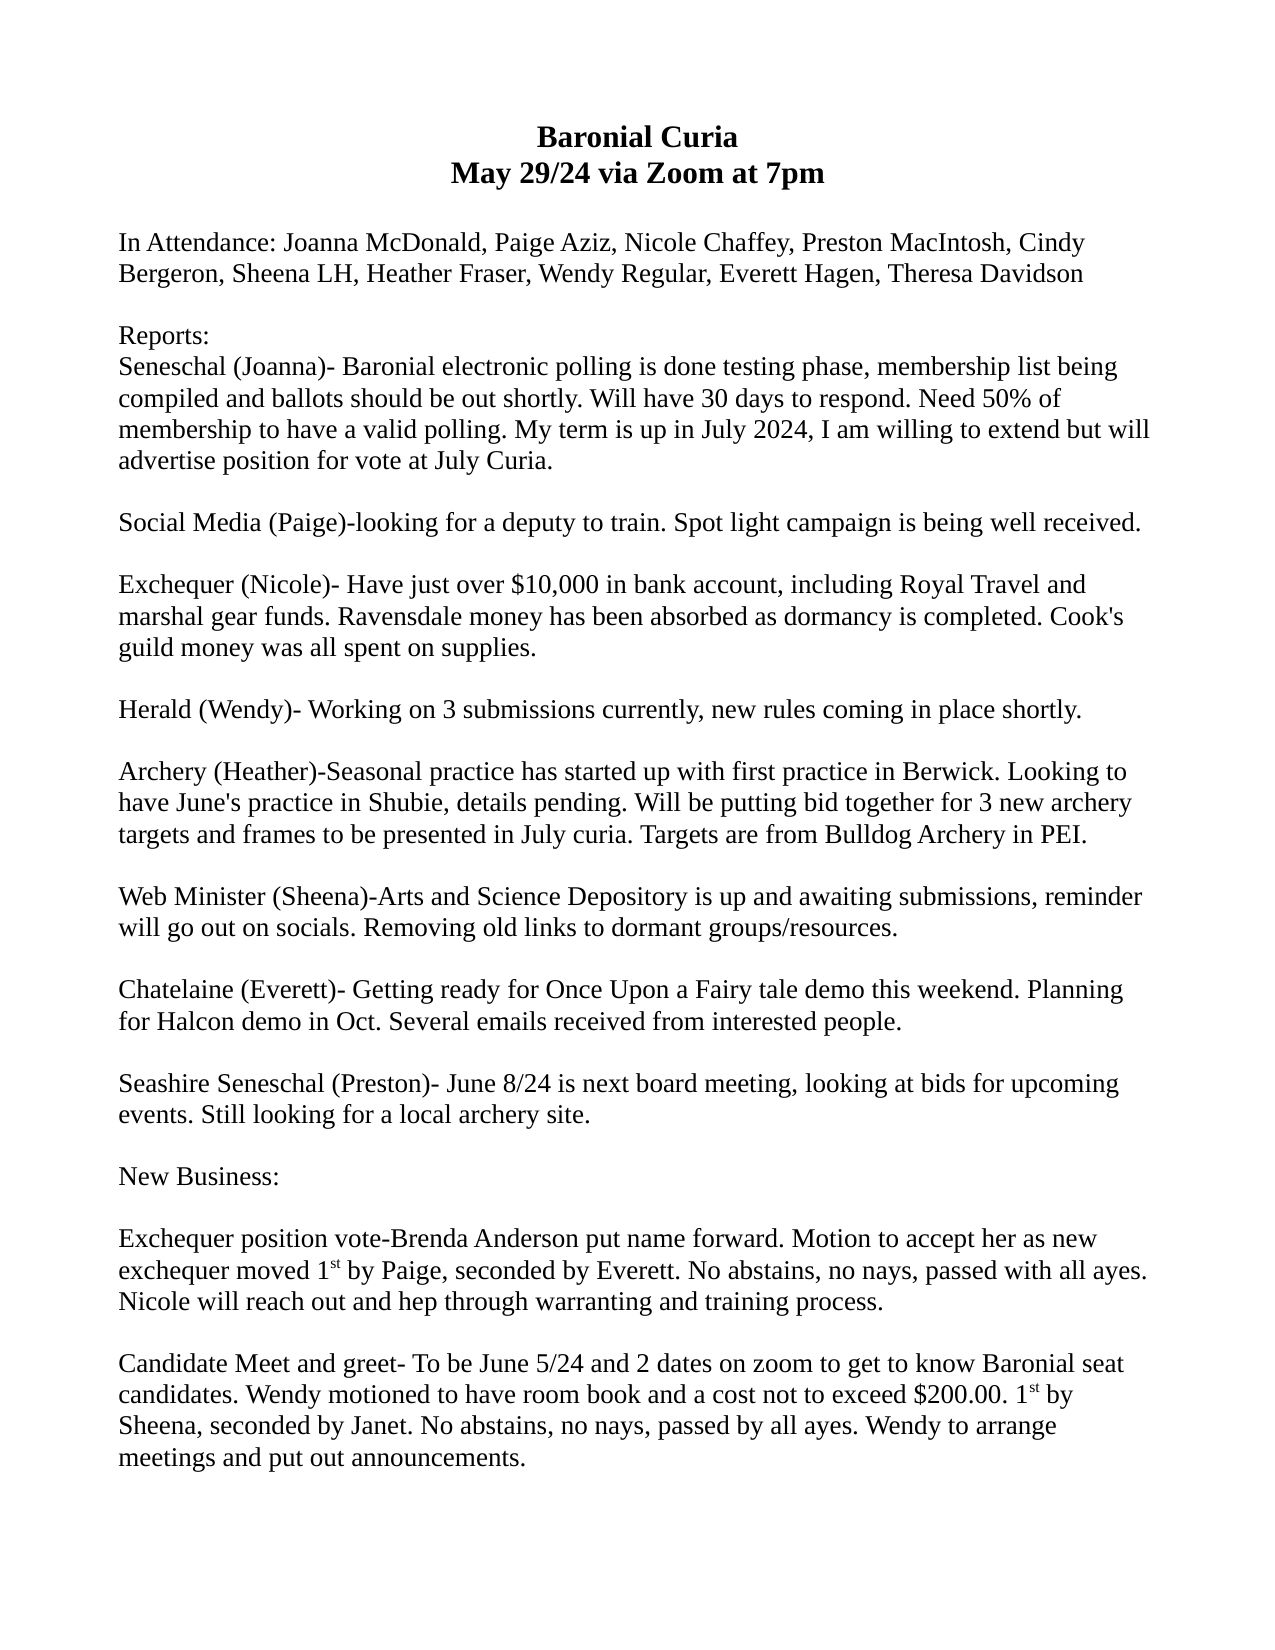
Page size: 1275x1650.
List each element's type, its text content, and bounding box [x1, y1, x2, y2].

text Archery (Heather)-Seasonal practice has started up with first practice in Berwick. Looking to have June's practice in Shubie, details pending. Will be putting bid together for 3 new archery targets and frames to be presented in July curia. Targets are from Bulldog Archery in PEI. [118, 755, 1157, 849]
text New Business: [118, 1160, 1157, 1191]
text In Attendance: Joanna McDonald, Paige Aziz, Nicole Chaffey, Preston MacIntosh, Cindy Bergeron, Sheena LH, Heather Fraser, Wendy Regular, Everett Hagen, Theresa Davidson [118, 226, 1157, 288]
text Exchequer (Nicole)- Have just over $10,000 in bank account, including Royal Travel and marshal gear funds. Ravensdale money has been absorbed as dormancy is completed. Cook's guild money was all spent on supplies. [118, 568, 1157, 662]
text Seashire Seneschal (Preston)- June 8/24 is next board meeting, looking at bids for upcoming events. Still looking for a local archery site. [118, 1067, 1157, 1129]
text Seneschal (Joanna)- Baronial electronic polling is done testing phase, membership list being compiled and ballots should be out shortly. Will have 30 days to respond. Need 50% of membership to have a valid polling. My term is up in July 2024, I am willing to extend but will advertise position for vote at July Curia. [118, 351, 1157, 475]
text May 29/24 via Zoom at 7pm [118, 154, 1157, 190]
text Web Minister (Sheena)-Arts and Science Depository is up and awaiting submissions, reminder will go out on socials. Removing old links to dormant groups/resources. [118, 880, 1157, 942]
text Exchequer position vote-Brenda Anderson put name forward. Motion to accept her as new exchequer moved 1st by Paige, seconded by Everett. No abstains, no nays, passed with all ayes. Nicole will reach out and hep through warranting and training process. [118, 1223, 1157, 1316]
text Baronial Curia [118, 118, 1157, 154]
text Herald (Wendy)- Working on 3 submissions currently, new rules coming in place shortly. [118, 693, 1157, 724]
text Social Media (Paige)-looking for a deputy to train. Spot light campaign is being well received. [118, 506, 1157, 537]
text Candidate Meet and greet- To be June 5/24 and 2 dates on zoom to get to know Baronial seat candidates. Wendy motioned to have room book and a cost not to exceed $200.00. 1st by Sheena, seconded by Janet. No abstains, no nays, passed by all ayes. Wendy to arrange meetings and put out announcements. [118, 1347, 1157, 1472]
text Chatelaine (Everett)- Getting ready for Once Upon a Fairy tale demo this weekend. Planning for Halcon demo in Oct. Several emails received from interested people. [118, 973, 1157, 1036]
text Reports: [118, 319, 1157, 351]
